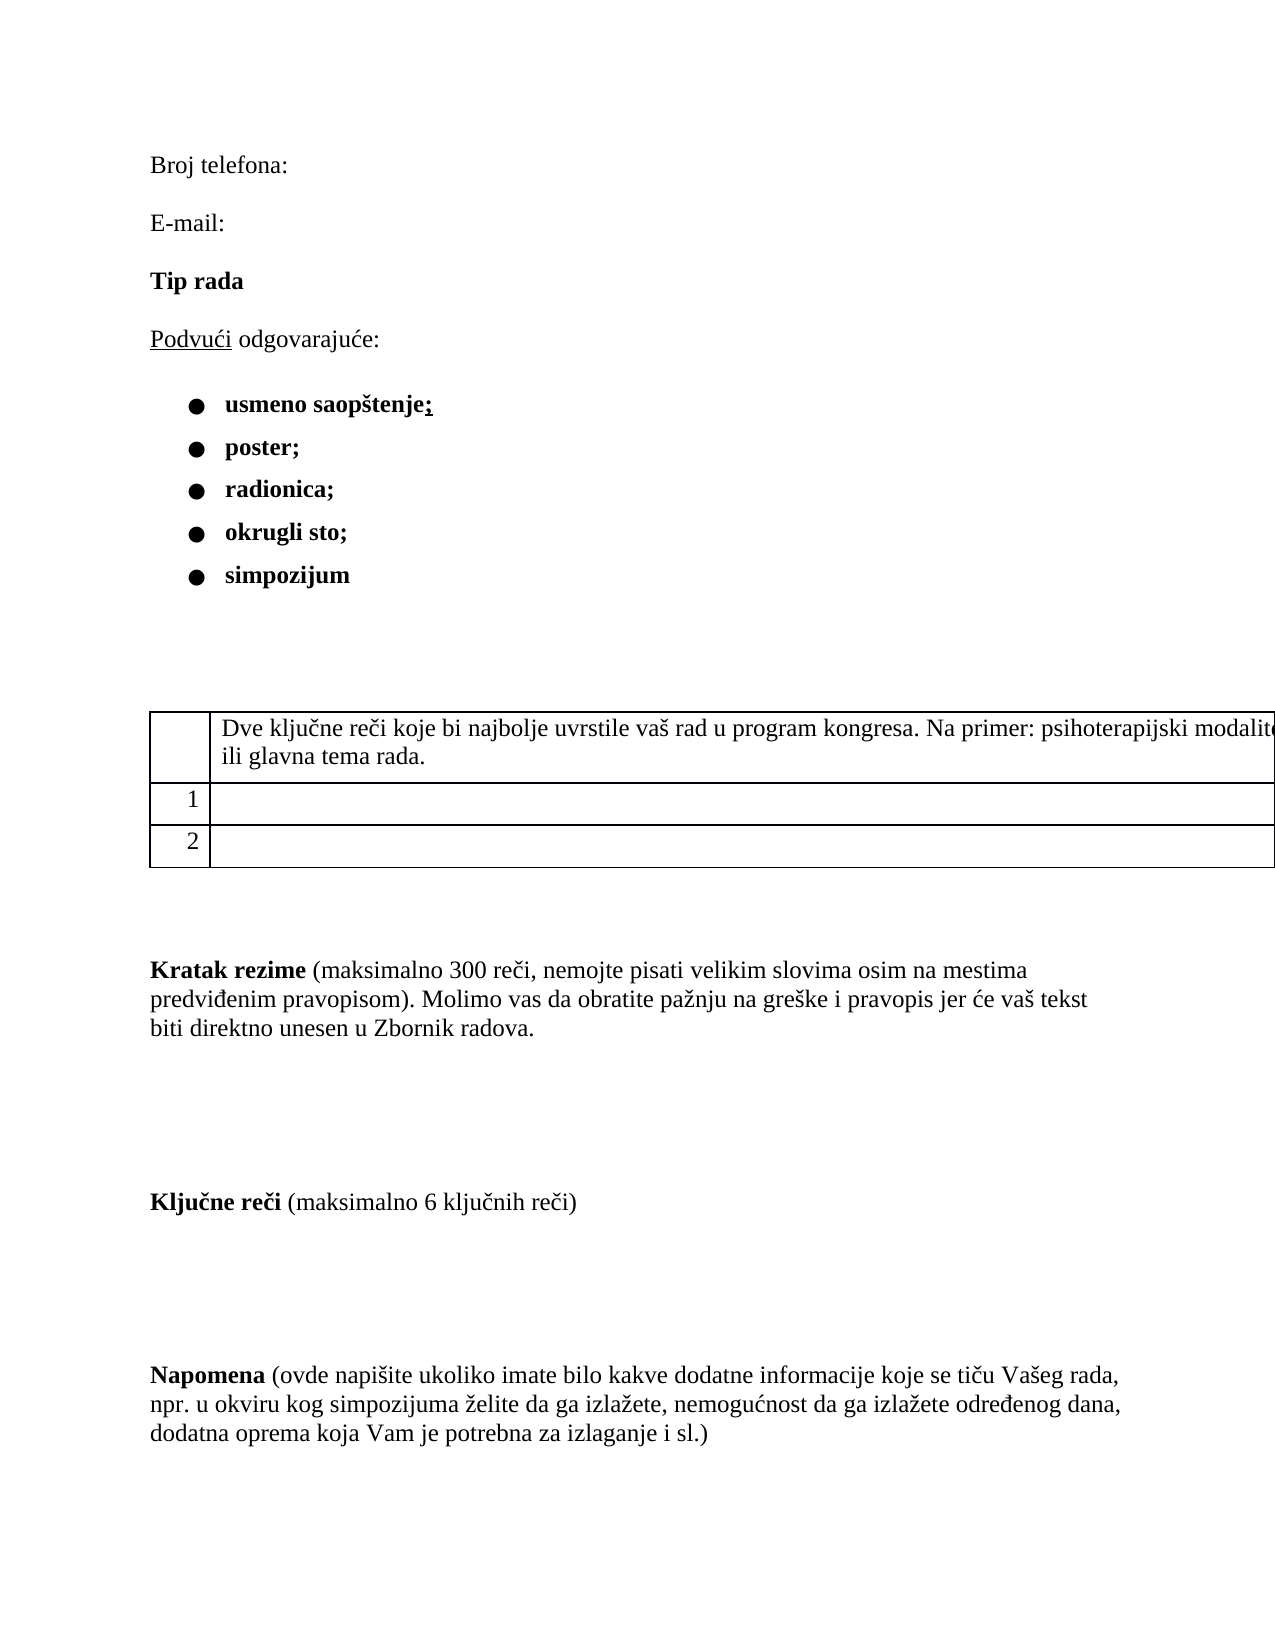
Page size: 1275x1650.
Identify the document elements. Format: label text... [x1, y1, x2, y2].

text Ključne reči (maksimalno 6 ključnih reči) [150, 1187, 1125, 1215]
table_cell [211, 784, 1274, 824]
table_cell 1 [151, 784, 209, 824]
table_header [151, 713, 209, 782]
table_cell 2 [151, 826, 209, 867]
text Podvući odgovarajuće: [150, 324, 1125, 352]
text E-mail: [150, 208, 1125, 237]
table_header Dve ključne reči koje bi najbolje uvrstile vaš rad u program kongresa. Na primer: psihoterapijski modalitet ili glavna tema rada. [211, 713, 1274, 782]
text Napomena (ovde napišite ukoliko imate bilo kakve dodatne informacije koje se tiču Vašeg rada, npr. u okviru kog simpozijuma želite da ga izlažete, nemogućnost da ga izlažete određenog dana, dodatna oprema koja Vam je potrebna za izlaganje i sl.) [150, 1360, 1125, 1447]
list okrugli sto; [187, 510, 1125, 552]
list usmeno saopštenje; [187, 382, 1125, 424]
table_cell [211, 826, 1274, 867]
text Tip rada [150, 266, 1125, 294]
list radionica; [187, 467, 1125, 510]
list poster; [187, 424, 1125, 467]
text Kratak rezime (maksimalno 300 reči, nemojte pisati velikim slovima osim na mestima predviđenim pravopisom). Molimo vas da obratite pažnju na greške i pravopis jer će vaš tekst biti direktno unesen u Zbornik radova. [150, 955, 1125, 1042]
text Broj telefona: [150, 150, 1125, 179]
list simpozijum [187, 552, 1125, 595]
